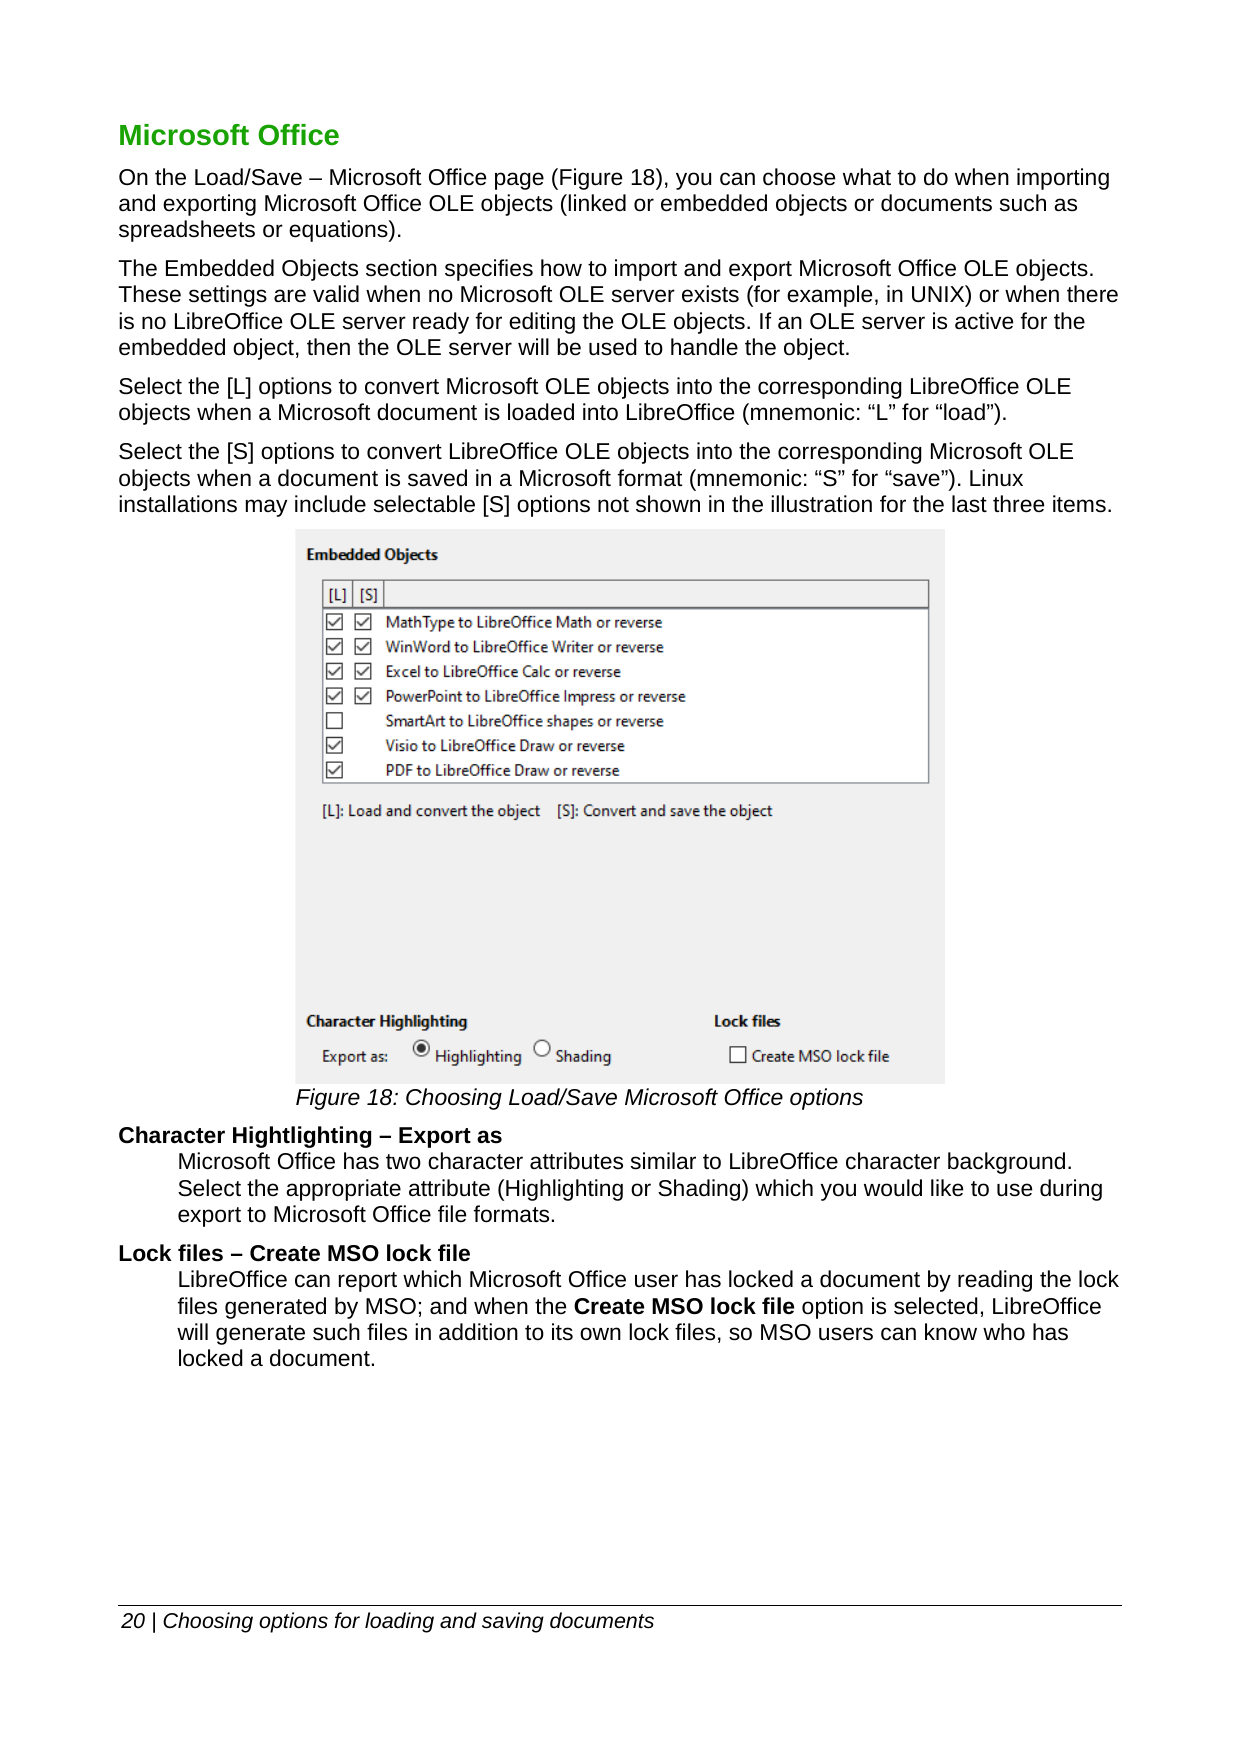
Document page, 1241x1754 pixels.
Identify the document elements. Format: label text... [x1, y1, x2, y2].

text Figure 18: Choosing Load/Save Microsoft Office options [295, 1084, 945, 1110]
text Select the [S] options to convert LibreOffice OLE objects into the corresponding Microsoft OLE objects when a document is saved in a Microsoft format (mnemonic: “S” for “save”). Linux installations may include selectable [S] options not shown in the illustration for the last three items. [118, 438, 1122, 517]
text Microsoft Office has two character attributes similar to LibreOffice character background. Select the appropriate attribute (Highlighting or Shading) which you would like to use during export to Microsoft Office file formats. [177, 1148, 1122, 1227]
text Select the [L] options to convert Microsoft OLE objects into the corresponding LibreOffice OLE objects when a Microsoft document is loaded into LibreOffice (mnemonic: “L” for “load”). [118, 373, 1122, 426]
text Lock files – Create MSO lock file [118, 1240, 1122, 1266]
picture [295, 529, 945, 1084]
text Character Hightlighting – Export as [118, 1122, 1122, 1148]
text On the Load/Save – Microsoft Office page (Figure 18), you can choose what to do when importing and exporting Microsoft Office OLE objects (linked or embedded objects or documents such as spreadsheets or equations). [118, 163, 1122, 242]
text The Embedded Objects section specifies how to import and export Microsoft Office OLE objects. These settings are valid when no Microsoft OLE server exists (for example, in UNIX) or when there is no LibreOffice OLE server ready for editing the OLE objects. If an OLE server is active for the embedded object, then the OLE server will be used to handle the object. [118, 255, 1122, 360]
text LibreOffice can report which Microsoft Office user has locked a document by reading the lock files generated by MSO; and when the Create MSO lock file option is selected, LibreOffice will generate such files in addition to its own lock files, so MSO users can know who has locked a document. [177, 1266, 1122, 1372]
subtitle Microsoft Office [118, 118, 1122, 152]
